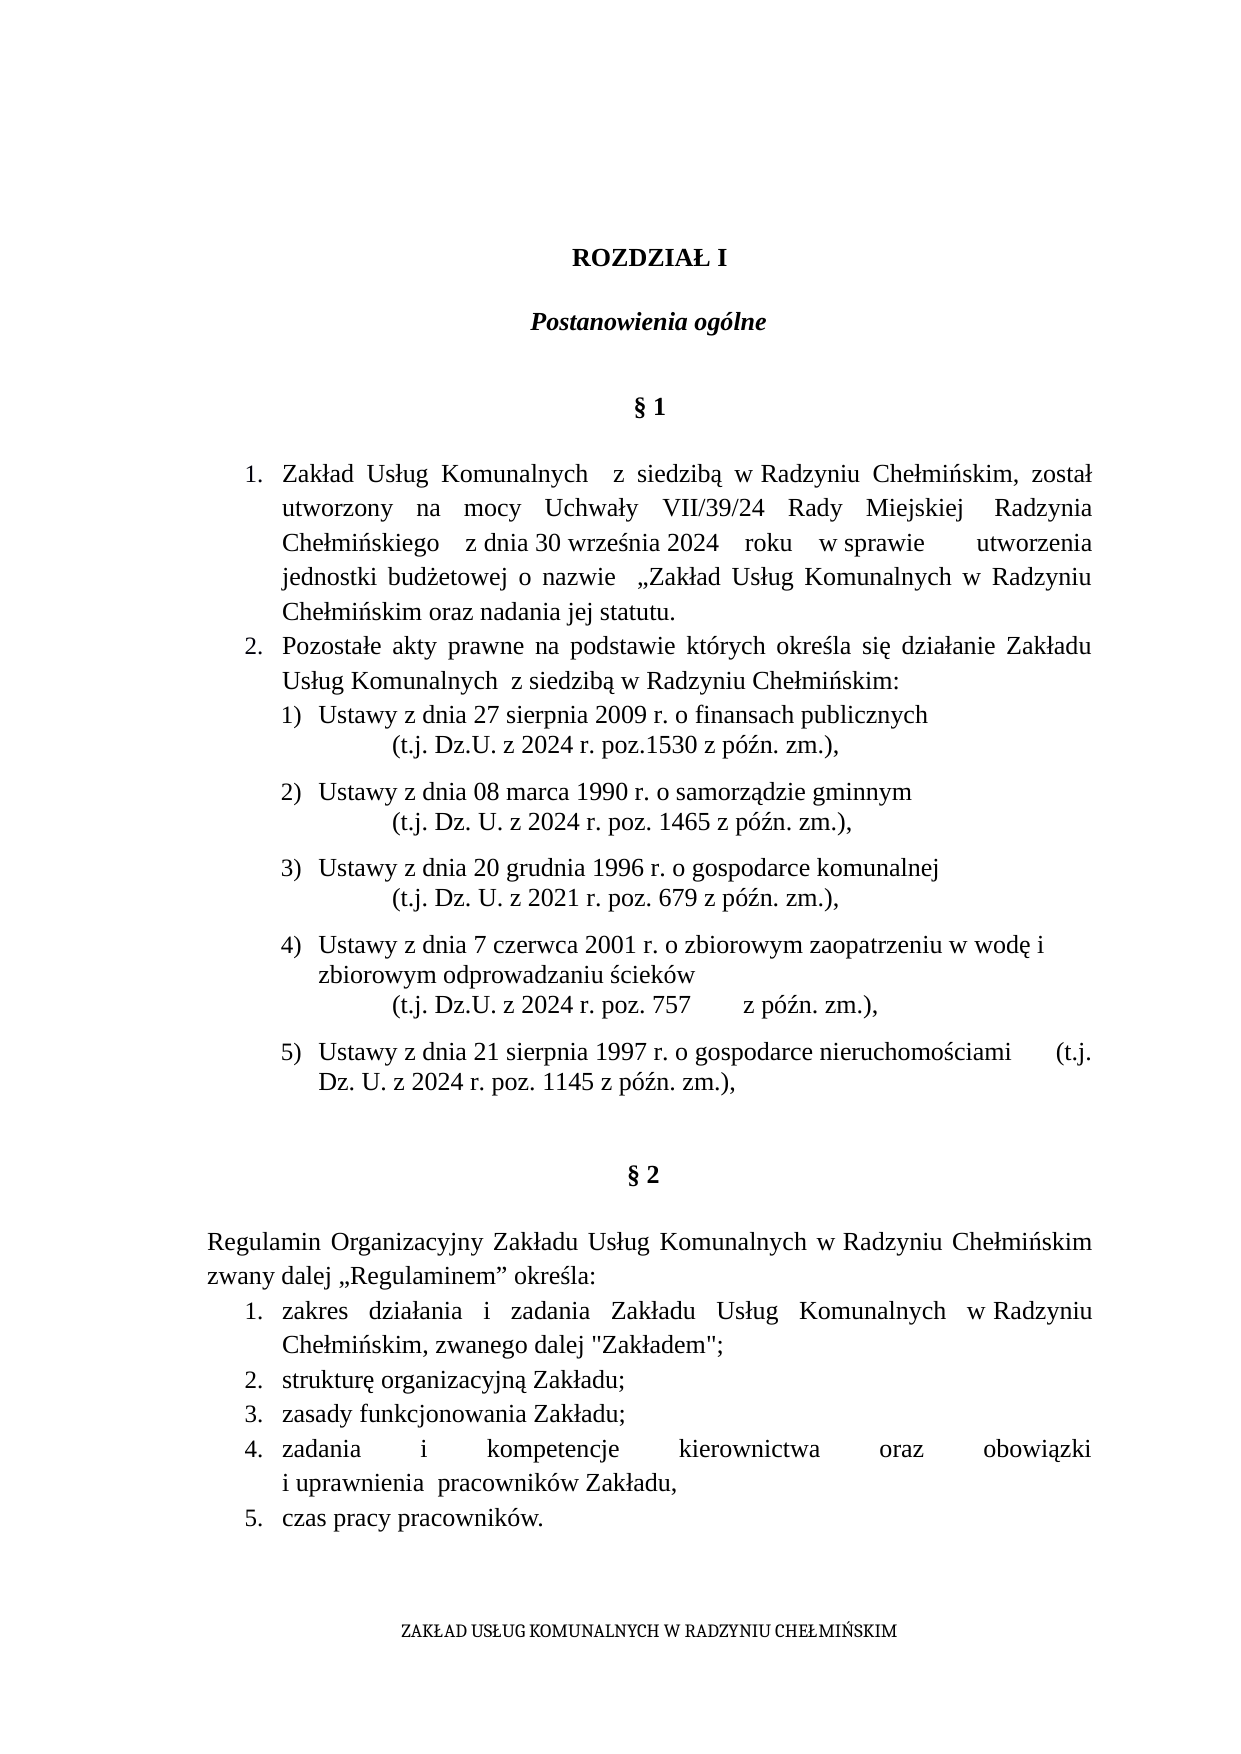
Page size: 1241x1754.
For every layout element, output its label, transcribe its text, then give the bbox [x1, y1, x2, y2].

list Zakład Usług Komunalnych z siedzibą w Radzyniu Chełmińskim, został utworzony na mocy Uchwały VII/39/24 Rady Miejskiej Radzynia Chełmińskiego z dnia 30 września 2024 roku w sprawie utworzenia jednostki budżetowej o nazwie „Zakład Usług Komunalnych w Radzyniu Chełmińskim oraz nadania jej statutu. [244, 458, 1092, 626]
list zakres działania i zadania Zakładu Usług Komunalnych w Radzyniu Chełmińskim, zwanego dalej "Zakładem"; [244, 1295, 1092, 1359]
text § 1 [207, 391, 1092, 421]
subtitle Postanowienia ogólne [207, 306, 1092, 336]
list Pozostałe akty prawne na podstawie których określa się działanie Zakładu Usług Komunalnych z siedzibą w Radzyniu Chełmińskim: [244, 630, 1092, 695]
subtitle ROZDZIAŁ I [207, 242, 1092, 272]
list Ustawy z dnia 7 czerwca 2001 r. o zbiorowym zaopatrzeniu w wodę i zbiorowym odprowadzaniu ścieków (t.j. Dz.U. z 2024 r. poz. 757 z późn. zm.), [281, 929, 1092, 1019]
list strukturę organizacyjną Zakładu; [244, 1364, 1092, 1394]
list Ustawy z dnia 27 sierpnia 2009 r. o finansach publicznych (t.j. Dz.U. z 2024 r. poz.1530 z późn. zm.), [281, 699, 1092, 759]
list Ustawy z dnia 20 grudnia 1996 r. o gospodarce komunalnej (t.j. Dz. U. z 2021 r. poz. 679 z późn. zm.), [281, 852, 1092, 912]
list Ustawy z dnia 08 marca 1990 r. o samorządzie gminnym (t.j. Dz. U. z 2024 r. poz. 1465 z późn. zm.), [281, 776, 1092, 836]
text § 2 [207, 1159, 1092, 1189]
list zasady funkcjonowania Zakładu; [244, 1398, 1092, 1428]
list Ustawy z dnia 21 sierpnia 1997 r. o gospodarce nieruchomościami (t.j. Dz. U. z 2024 r. poz. 1145 z późn. zm.), [281, 1036, 1092, 1096]
list czas pracy pracowników. [244, 1502, 1092, 1532]
text Regulamin Organizacyjny Zakładu Usług Komunalnych w Radzyniu Chełmińskim zwany dalej „Regulaminem” określa: [207, 1226, 1092, 1290]
list zadania i kompetencje kierownictwa oraz obowiązki i uprawnienia pracowników Zakładu, [244, 1433, 1092, 1497]
